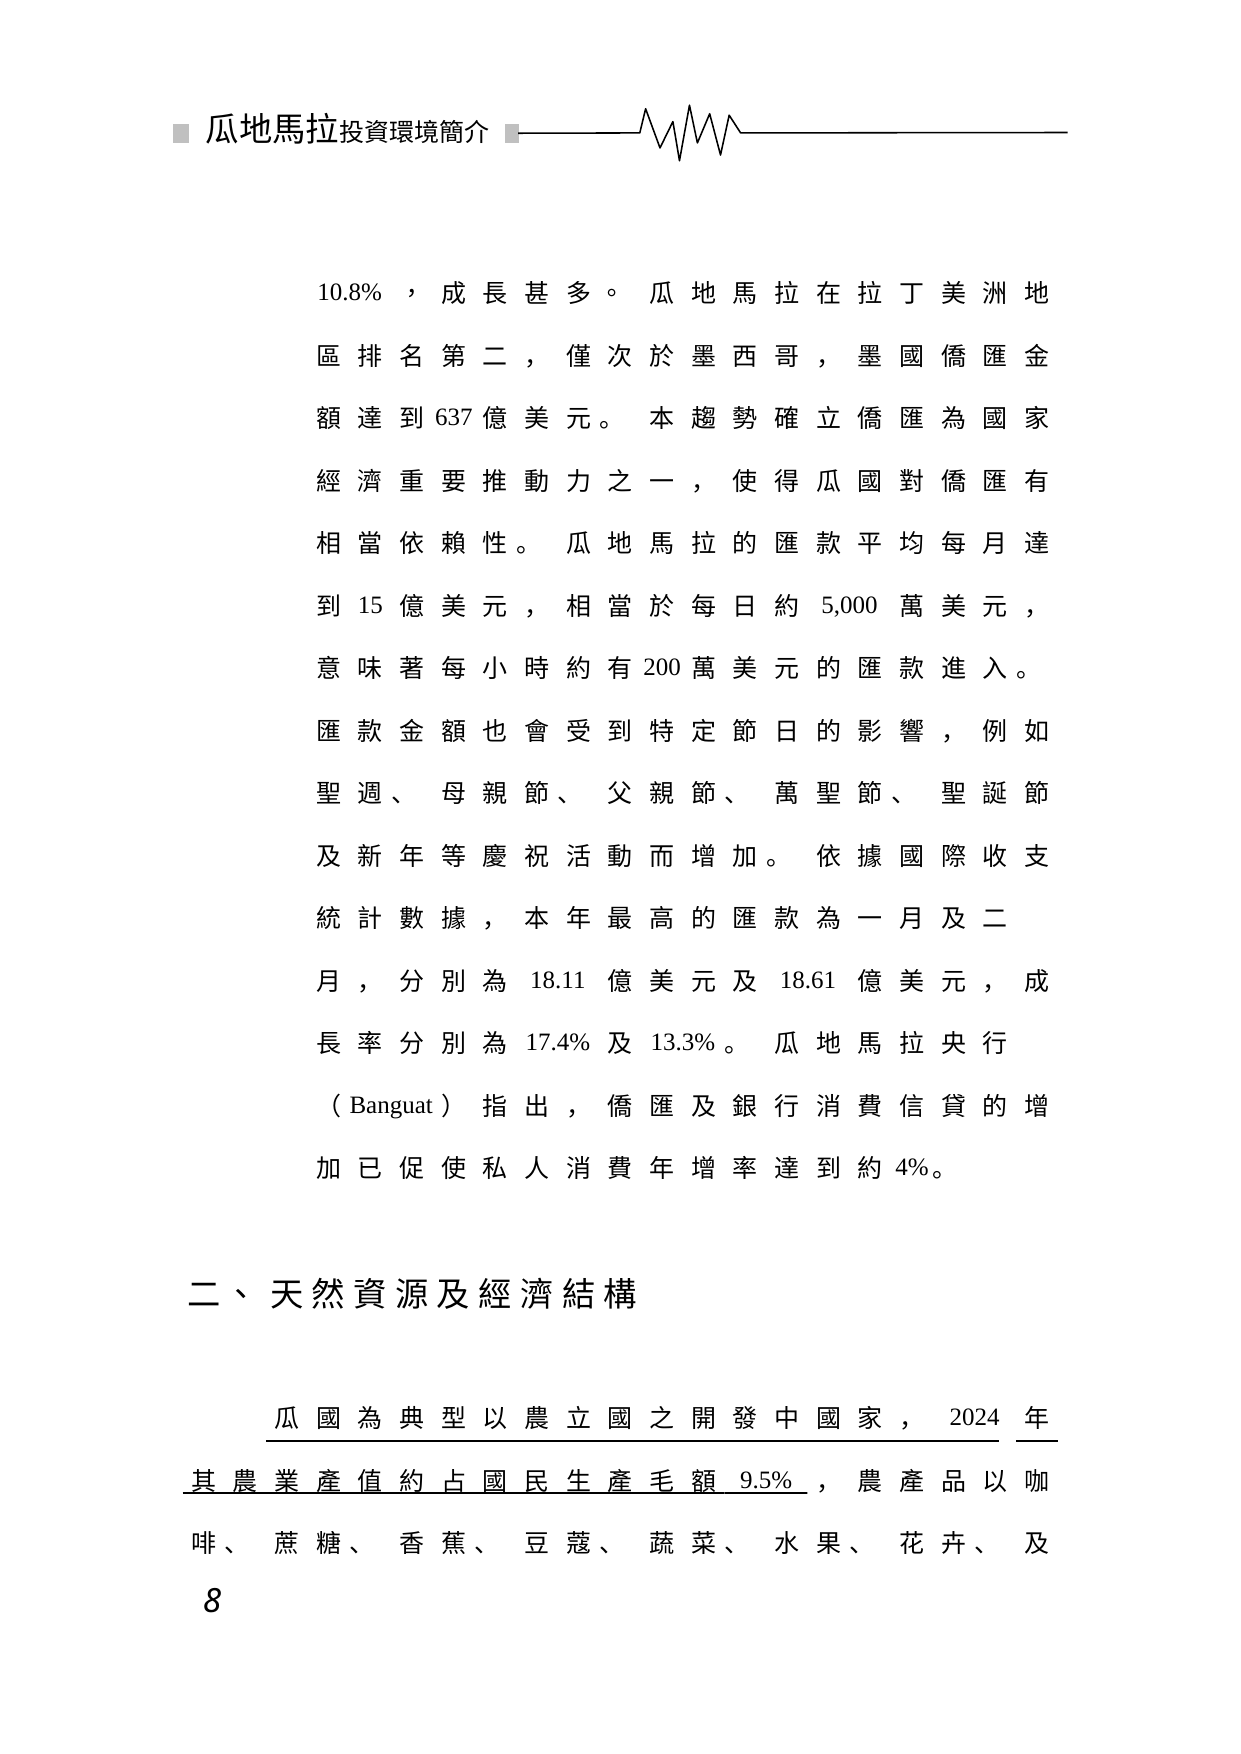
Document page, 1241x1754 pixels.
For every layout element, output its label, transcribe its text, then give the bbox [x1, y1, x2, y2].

text 二、天然資源及經濟結構 [183, 1250, 1058, 1313]
text 瓜國為典型以農立國之開發中國家，2024年其農業產值約占國民生產毛額9.5%，農產品以咖啡、蔗糖、香蕉、豆蔻、蔬菜、水果、花卉、及 [183, 1375, 1058, 1563]
text 10.8%，成長甚多。瓜地馬拉在拉丁美洲地區排名第二，僅次於墨西哥，墨國僑匯金額達到637億美元。本趨勢確立僑匯為國家經濟重要推動力之一，使得瓜國對僑匯有相當依賴性。瓜地馬拉的匯款平均每月達到15億美元，相當於每日約5,000萬美元，意味著每小時約有200萬美元的匯款進入。匯款金額也會受到特定節日的影響，例如聖週、母親節、父親節、萬聖節、聖誕節及新年等慶祝活動而增加。依據國際收支統計數據，本年最高的匯款為一月及二月，分別為18.11億美元及18.61億美元，成長率分別為17.4%及13.3%。瓜地馬拉央行（Banguat）指出，僑匯及銀行消費信貸的增加已促使私人消費年增率達到約4%。 [281, 250, 1058, 1188]
